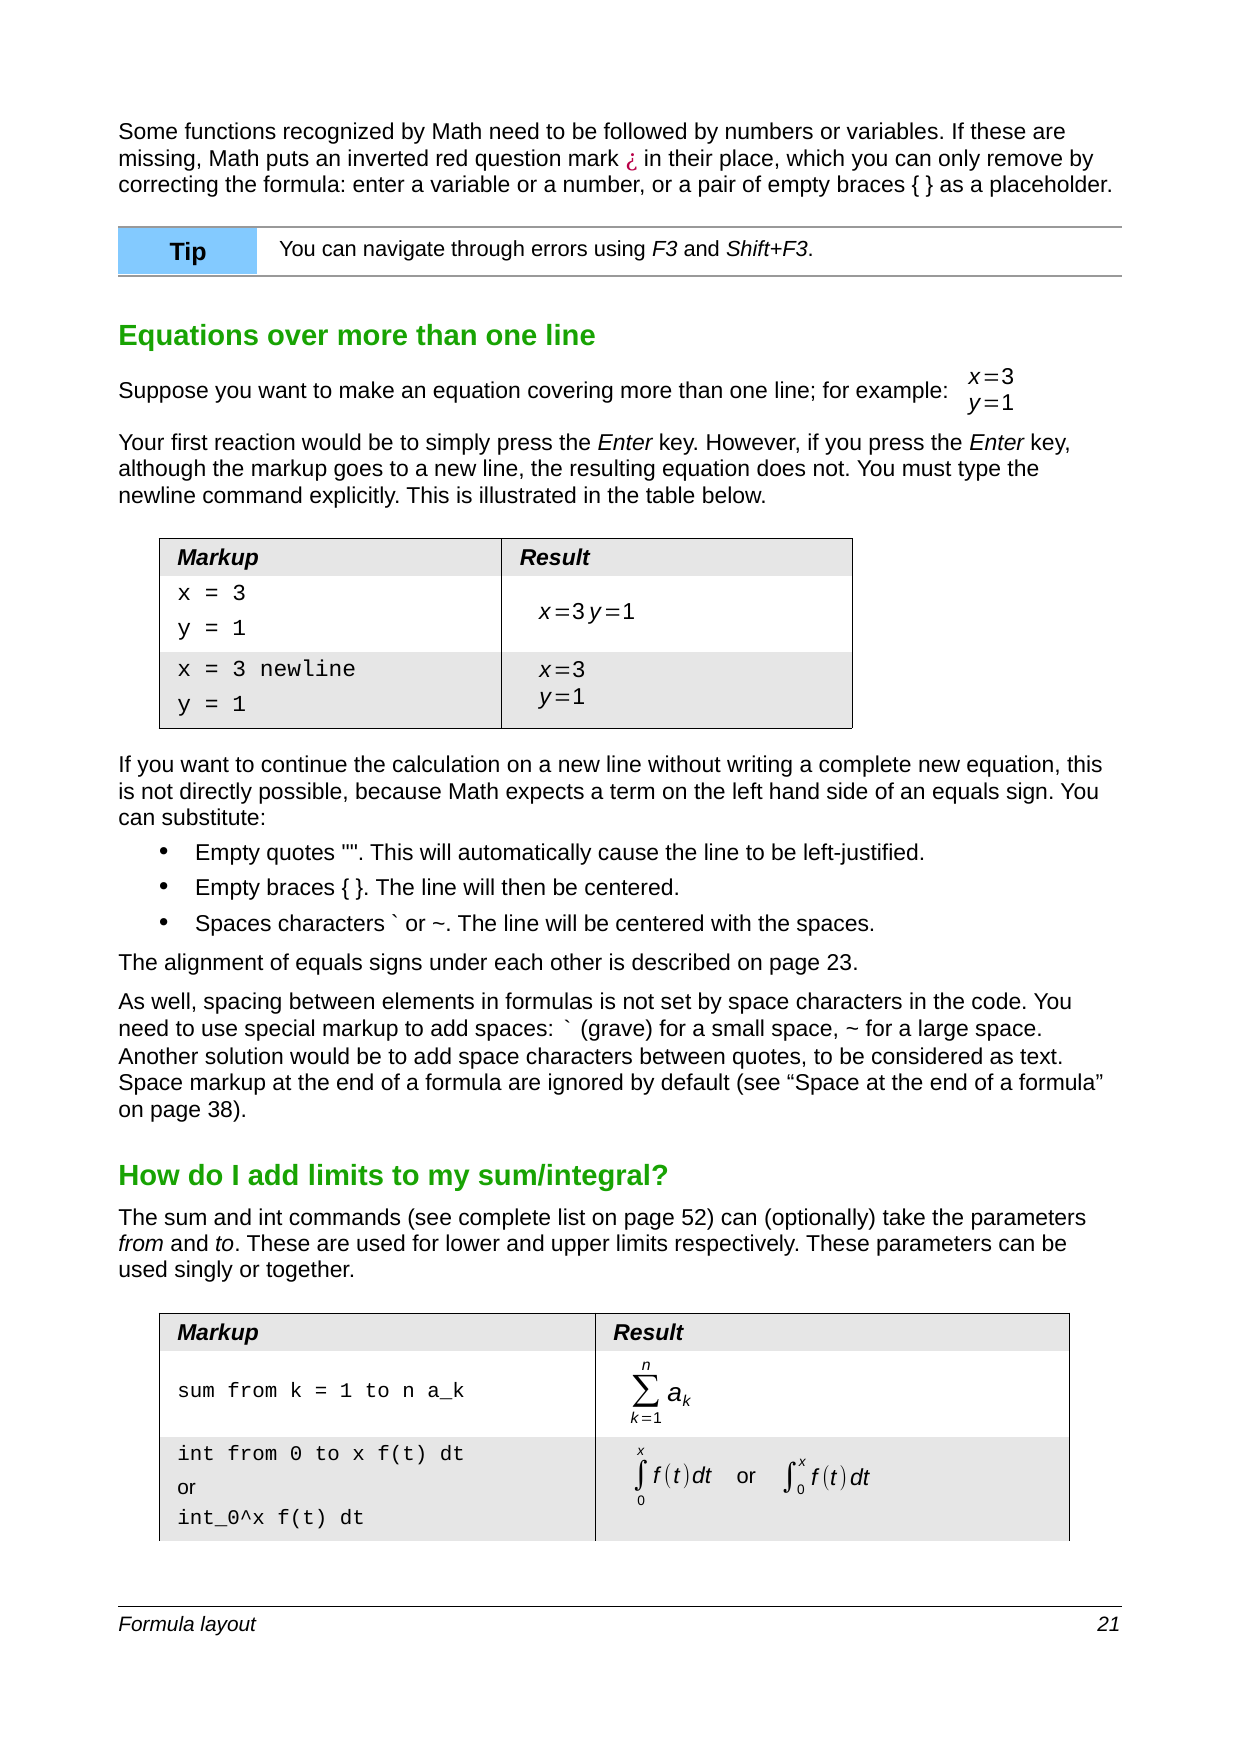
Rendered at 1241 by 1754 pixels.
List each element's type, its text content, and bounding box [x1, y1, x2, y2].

table_header Markup [160, 1314, 595, 1351]
table_header Result [596, 1314, 1069, 1351]
table_header Result [502, 539, 852, 576]
list Empty quotes "". This will automatically cause the line to be left-justified. [156, 837, 1122, 866]
table_cell int from 0 to x f(t) dt or int_0^x f(t) dt [160, 1437, 595, 1541]
table_header Tip [118, 228, 257, 274]
list If you want to continue the calculation on a new line without writing a complete new equation, this is not directly possible, because Math expects a term on the left hand side of an equals sign. You can substitute: [118, 751, 1122, 831]
table_cell sum from k = 1 to n a_k [160, 1351, 595, 1437]
list Empty braces { }. The line will then be centered. [156, 872, 1122, 902]
subtitle How do I add limits to my sum/integral? [118, 1157, 1122, 1191]
table_header Markup [160, 539, 501, 576]
subtitle Equations over more than one line [118, 318, 1122, 352]
table_cell or [596, 1437, 1069, 1541]
text Some functions recognized by Math need to be followed by numbers or variables. If these are missing, Math puts an inverted red question mark ¿ in their place, which you can only remove by correcting the formula: enter a variable or a number, or a pair of empty braces { } as a placeholder. [118, 118, 1122, 198]
text Your first reaction would be to simply press the Enter key. However, if you press the Enter key, although the markup goes to a new line, the resulting equation does not. You must type the newline command explicitly. This is illustrated in the table below. [118, 429, 1122, 508]
table_cell x = 3 y = 1 [160, 576, 501, 652]
table_cell [596, 1351, 1069, 1437]
text As well, spacing between elements in formulas is not set by space characters in the code. You need to use special markup to add spaces: ` (grave) for a small space, ~ for a large space. Another solution would be to add space characters between quotes, to be considered as text. Space markup at the end of a formula are ignored by default (see “Space at the end of a formula” on page 38). [118, 988, 1122, 1122]
table_header You can navigate through errors using F3 and Shift+F3. [258, 228, 1122, 274]
table_cell x = 3 newline y = 1 [160, 652, 501, 728]
table_cell [502, 576, 852, 652]
text The alignment of equals signs under each other is described on page 23. [118, 949, 1122, 976]
list Spaces characters ` or ~. The line will be centered with the spaces. [156, 908, 1122, 937]
table_cell [502, 652, 852, 728]
text The sum and int commands (see complete list on page 52) can (optionally) take the parameters from and to. These are used for lower and upper limits respectively. These parameters can be used singly or together. [118, 1203, 1122, 1282]
text Suppose you want to make an equation covering more than one line; for example: [118, 364, 1122, 416]
